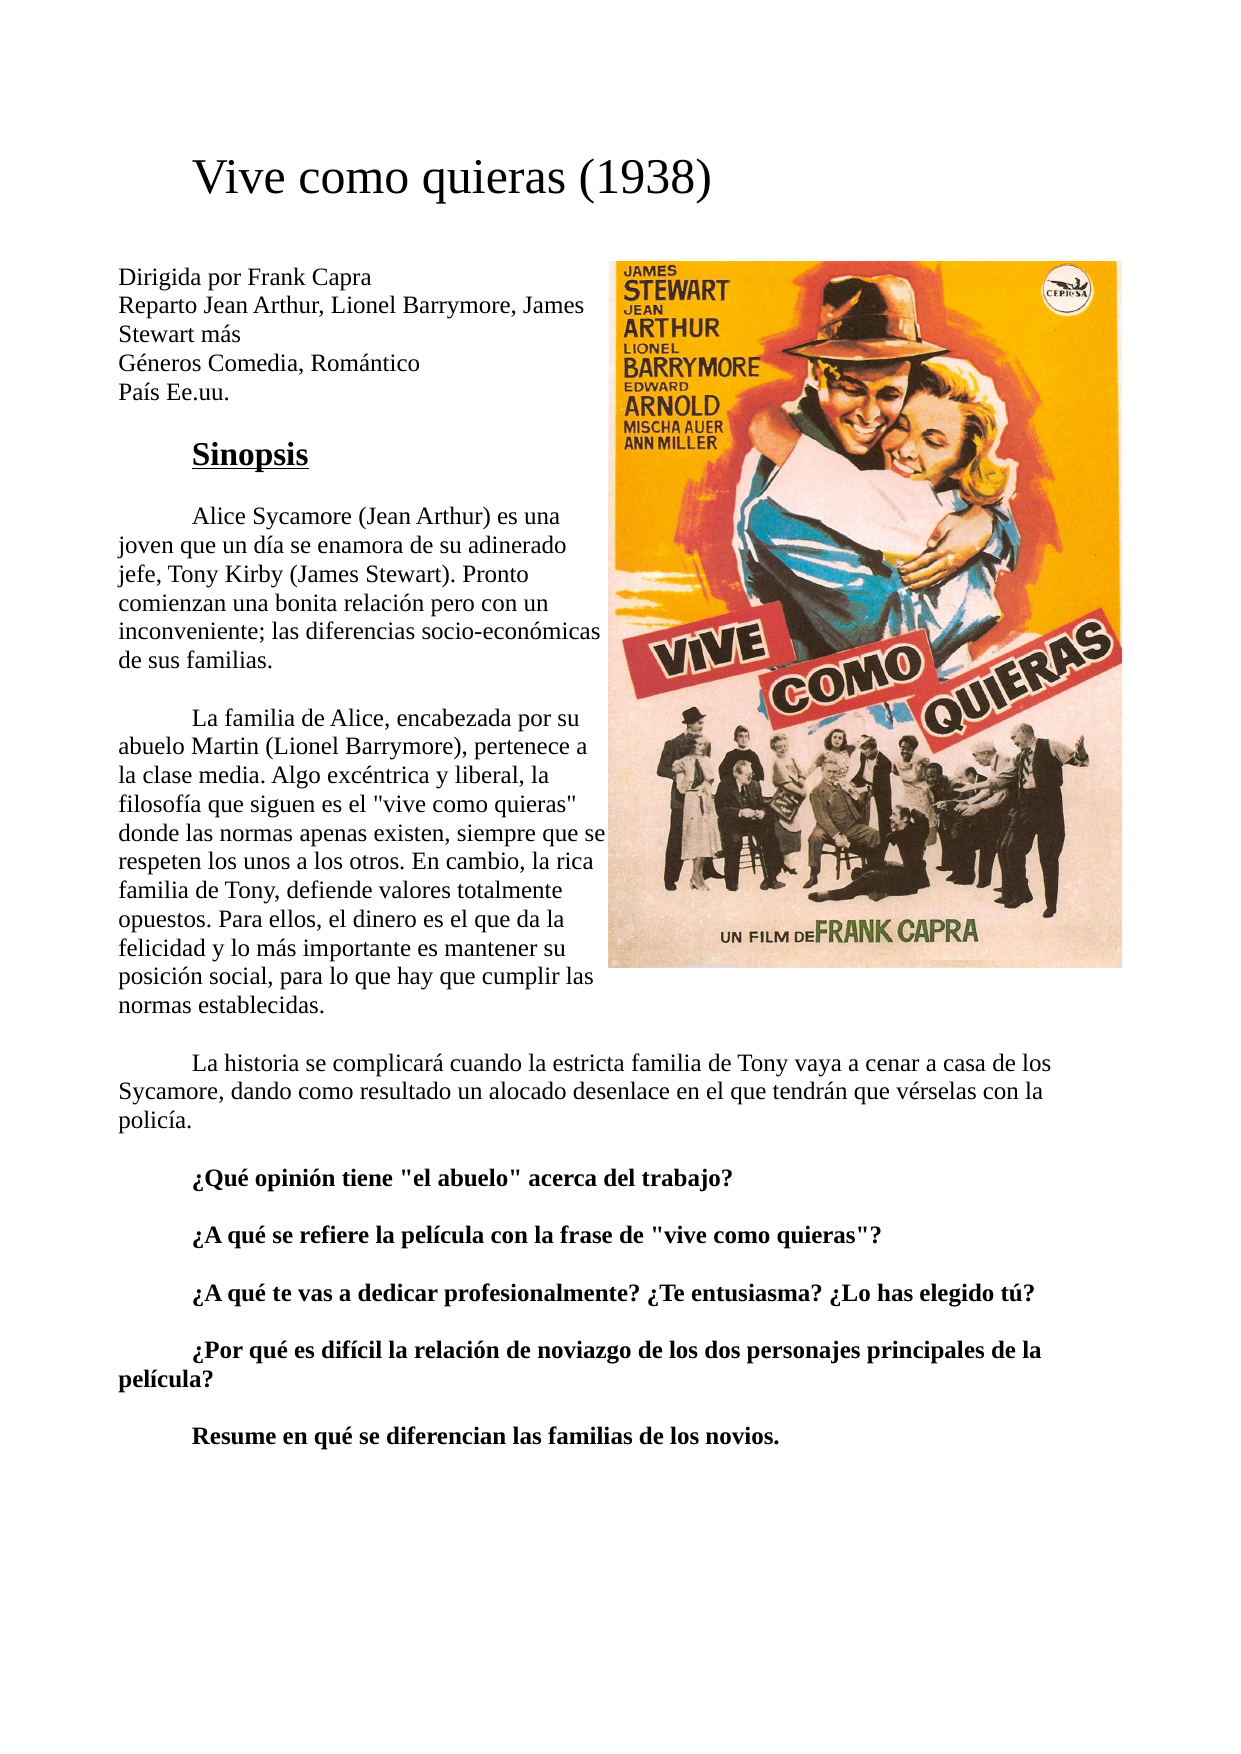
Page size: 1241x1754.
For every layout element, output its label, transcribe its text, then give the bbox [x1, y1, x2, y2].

text Resume en qué se diferencian las familias de los novios. [118, 1421, 1122, 1450]
text Dirigida por Frank Capra [118, 262, 608, 291]
text Vive como quieras (1938) [118, 147, 1122, 204]
text Sinopsis [118, 434, 608, 473]
text La historia se complicará cuando la estricta familia de Tony vaya a cenar a casa de los Sycamore, dando como resultado un alocado desenlace en el que tendrán que vérselas con la policía. [118, 1048, 1122, 1134]
text La familia de Alice, encabezada por su abuelo Martin (Lionel Barrymore), pertenece a la clase media. Algo excéntrica y liberal, la filosofía que siguen es el "vive como quieras" donde las normas apenas existen, siempre que se respeten los unos a los otros. En cambio, la rica familia de Tony, defiende valores totalmente opuestos. Para ellos, el dinero es el que da la felicidad y lo más importante es mantener su posición social, para lo que hay que cumplir las normas establecidas. [118, 703, 1122, 1019]
text ¿A qué se refiere la película con la frase de "vive como quieras"? [118, 1220, 1122, 1249]
text Alice Sycamore (Jean Arthur) es una joven que un día se enamora de su adinerado jefe, Tony Kirby (James Stewart). Pronto comienzan una bonita relación pero con un inconveniente; las diferencias socio-económicas de sus familias. [118, 501, 608, 674]
text País Ee.uu. [118, 377, 608, 406]
text Reparto Jean Arthur, Lionel Barrymore, James Stewart más [118, 291, 608, 348]
text ¿Qué opinión tiene "el abuelo" acerca del trabajo? [118, 1163, 1122, 1191]
text ¿A qué te vas a dedicar profesionalmente? ¿Te entusiasma? ¿Lo has elegido tú? [118, 1278, 1122, 1306]
text ¿Por qué es difícil la relación de noviazgo de los dos personajes principales de la película? [118, 1335, 1122, 1393]
picture [608, 261, 1123, 968]
text Géneros Comedia, Romántico [118, 348, 608, 377]
